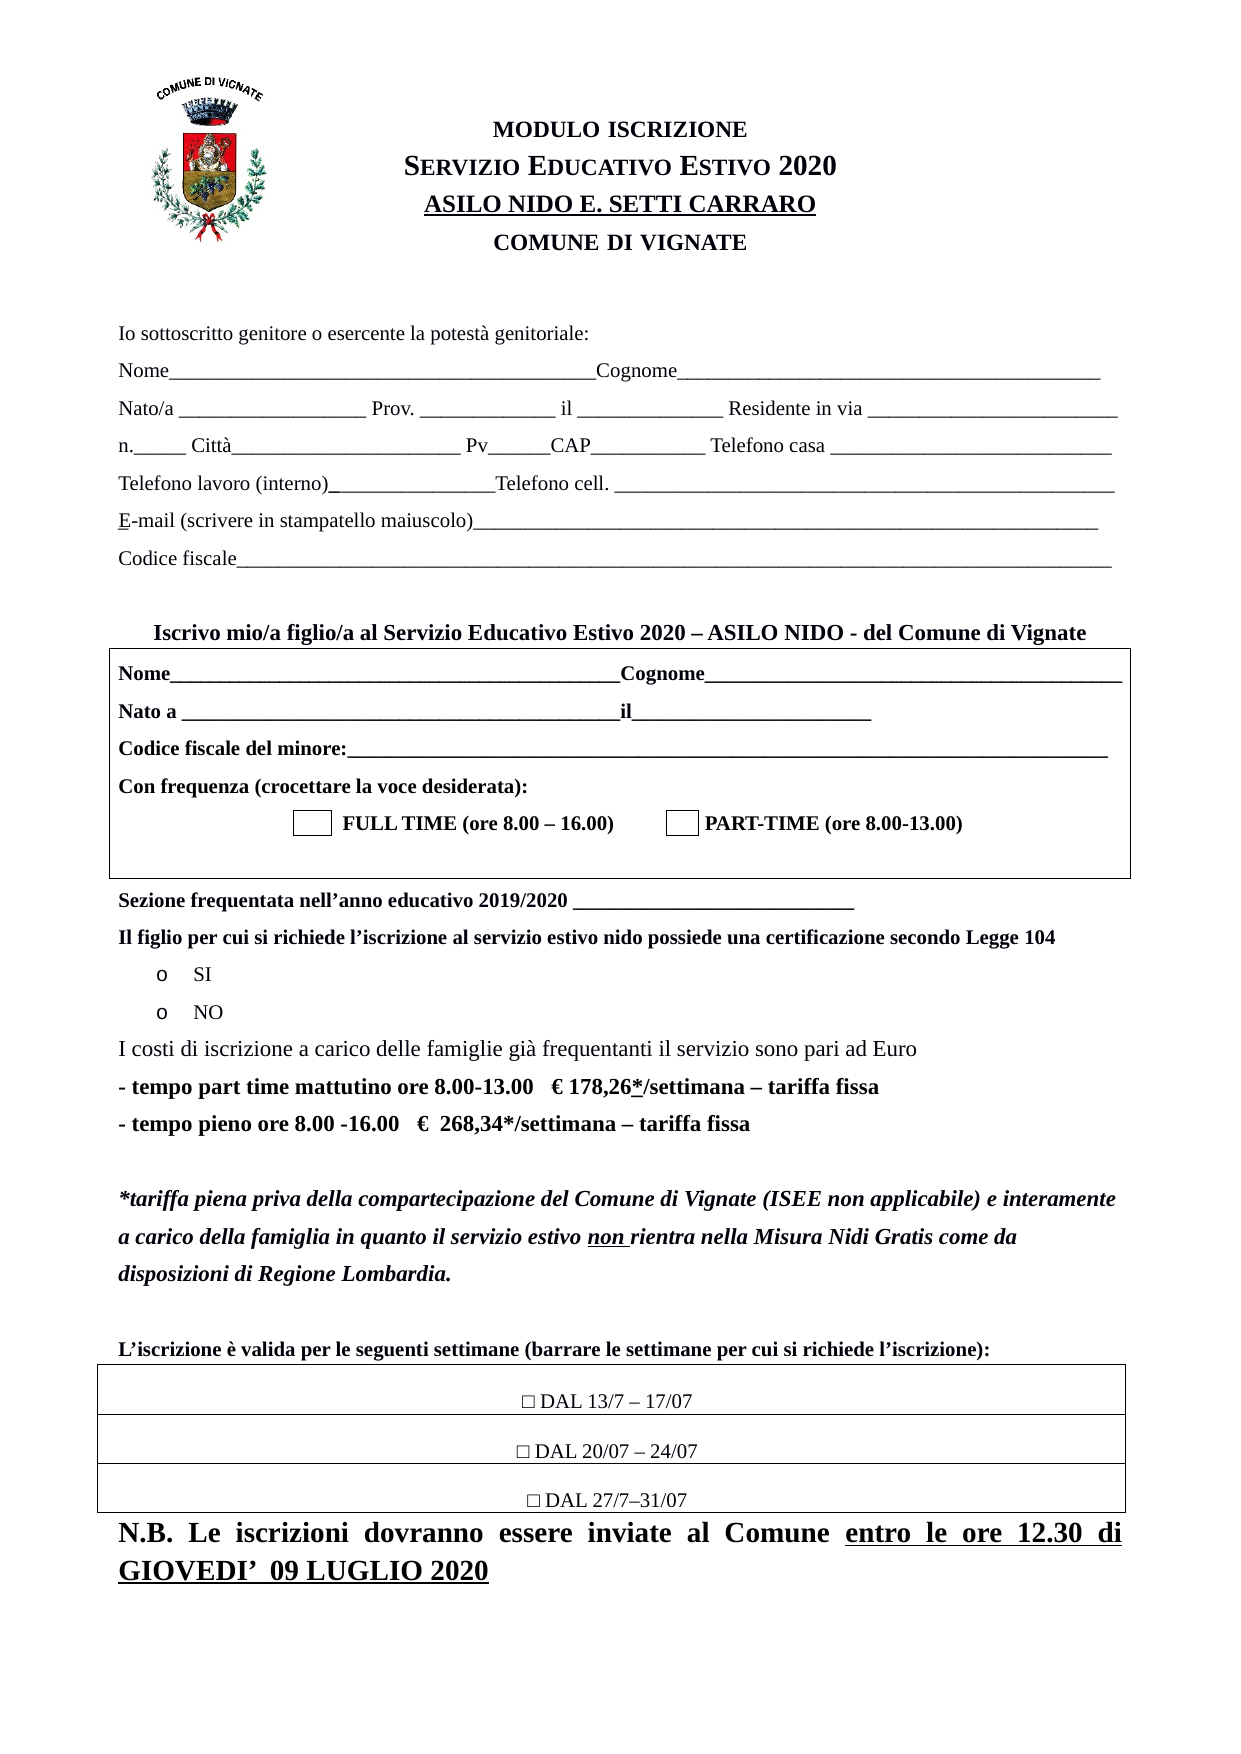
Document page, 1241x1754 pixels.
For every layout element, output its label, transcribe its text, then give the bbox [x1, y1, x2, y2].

text Iscrivo mio/a figlio/a al Servizio Educativo Estivo 2020 – ASILO NIDO - del Comune di Vignate [118, 610, 1122, 648]
list SI [156, 952, 1122, 989]
text Il figlio per cui si richiede l’iscrizione al servizio estivo nido possiede una certificazione secondo Legge 104 [118, 914, 1122, 952]
text Sezione frequentata nell’anno educativo 2019/2020 ___________________________ [118, 879, 1122, 914]
text modulo iscrizione [273, 107, 1122, 145]
text [118, 107, 145, 145]
text comune di vignate [118, 220, 1122, 257]
text [118, 145, 145, 182]
table_cell □ DAL 20/07 – 24/07 [98, 1415, 1125, 1463]
text Codice fiscale del minore:_________________________________________________________________________ [118, 726, 1122, 763]
text I costi di iscrizione a carico delle famiglie già frequentanti il servizio sono pari ad Euro [118, 1027, 1122, 1064]
text Codice fiscale____________________________________________________________________________________ [118, 535, 1122, 573]
text - tempo part time mattutino ore 8.00-13.00 € 178,26 */settimana – tariffa fissa [118, 1064, 1122, 1102]
text *tariffa piena priva della compartecipazione del Comune di Vignate (ISEE non applicabile) e interamente a carico della famiglia in quanto il servizio estivo non rientra nella Misura Nidi Gratis come da disposizioni di Regione Lombardia. [118, 1177, 1122, 1289]
list NO [156, 989, 1122, 1027]
text Servizio Educativo Estivo 2020 [273, 145, 1122, 182]
text Con frequenza (crocettare la voce desiderata): [118, 763, 1122, 801]
text Telefono lavoro (interno) ________________Telefono cell. ________________________________________________ E-mail (scrivere in stampatello maiuscolo)____________________________________________________________ [118, 460, 1122, 535]
text Nome Cognome [110, 649, 1130, 688]
text Nato a il [118, 688, 1122, 726]
text [118, 182, 145, 220]
text L’iscrizione è valida per le seguenti settimane (barrare le settimane per cui si richiede l’iscrizione): [118, 1327, 1122, 1364]
picture [145, 69, 273, 248]
table_cell □ DAL 27/7–31/07 [98, 1464, 1125, 1512]
table_header □ DAL 13/7 – 17/07 [98, 1365, 1125, 1413]
text FULL TIME (ore 8.00 – 16.00) PART-TIME (ore 8.00-13.00) [118, 801, 1122, 838]
text - tempo pieno ore 8.00 -16.00 € 268,34*/settimana – tariffa fissa [118, 1102, 1122, 1139]
text ASILO NIDO E. SETTI CARRARO [273, 182, 1122, 220]
text Nome_________________________________________Cognome ______________________ [118, 348, 1122, 385]
text N.B. Le iscrizioni dovranno essere inviate al Comune entro le ore 12.30 di GIOVEDI’ 09 LUGLIO 2020 [118, 1513, 1122, 1588]
text Io sottoscritto genitore o esercente la potestà genitoriale: [118, 310, 1122, 348]
text Nato/a __________________ Prov. _____________ il ______________ Residente in via ________________________ n._____ Città______________________ Pv______CAP___________ Telefono casa ___________________________ [118, 385, 1122, 460]
